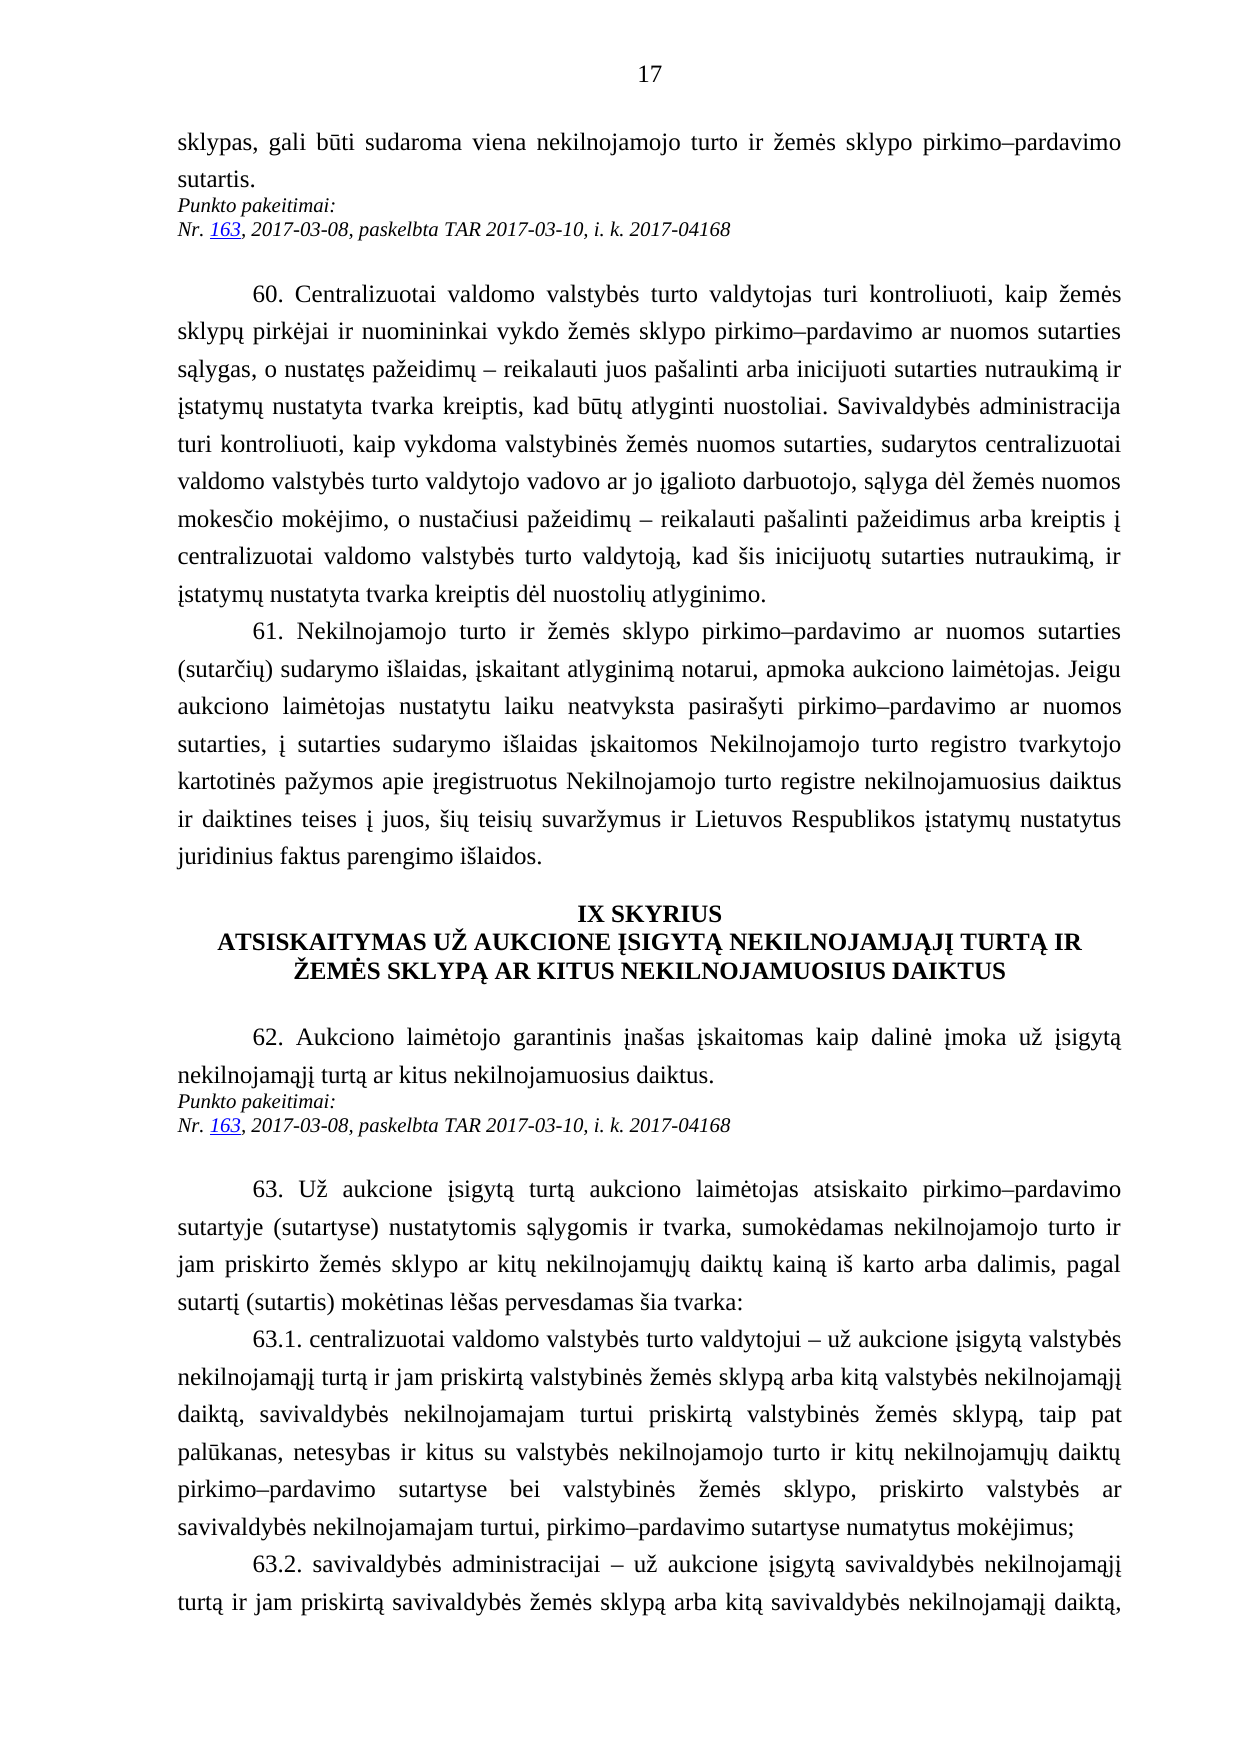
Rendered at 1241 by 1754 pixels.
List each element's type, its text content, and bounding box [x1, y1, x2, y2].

text IX SKYRIUS [177, 899, 1122, 927]
text sklypas, gali būti sudaroma viena nekilnojamojo turto ir žemės sklypo pirkimo–pardavimo sutartis. [177, 118, 1122, 193]
text 62. Aukciono laimėtojo garantinis įnašas įskaitomas kaip dalinė įmoka už įsigytą nekilnojamąjį turtą ar kitus nekilnojamuosius daiktus. [177, 1014, 1122, 1089]
text 63.1. centralizuotai valdomo valstybės turto valdytojui – už aukcione įsigytą valstybės nekilnojamąjį turtą ir jam priskirtą valstybinės žemės sklypą arba kitą valstybės nekilnojamąjį daiktą, savivaldybės nekilnojamajam turtui priskirtą valstybinės žemės sklypą, taip pat palūkanas, netesybas ir kitus su valstybės nekilnojamojo turto ir kitų nekilnojamųjų daiktų pirkimo–pardavimo sutartyse bei valstybinės žemės sklypo, priskirto valstybės ar savivaldybės nekilnojamajam turtui, pirkimo–pardavimo sutartyse numatytus mokėjimus; [177, 1316, 1122, 1541]
text ATSISKAITYMAS UŽ AUKCIONE ĮSIGYTĄ NEKILNOJAMJĄJĮ TURTĄ IR ŽEMĖS SKLYPĄ AR KITUS NEKILNOJAMUOSIUS DAIKTUS [177, 927, 1122, 985]
text Nr. 163, 2017-03-08, paskelbta TAR 2017-03-10, i. k. 2017-04168 [177, 1113, 1122, 1137]
text Nr. 163, 2017-03-08, paskelbta TAR 2017-03-10, i. k. 2017-04168 [177, 217, 1122, 241]
text 63. Už aukcione įsigytą turtą aukciono laimėtojas atsiskaito pirkimo–pardavimo sutartyje (sutartyse) nustatytomis sąlygomis ir tvarka, sumokėdamas nekilnojamojo turto ir jam priskirto žemės sklypo ar kitų nekilnojamųjų daiktų kainą iš karto arba dalimis, pagal sutartį (sutartis) mokėtinas lėšas pervesdamas šia tvarka: [177, 1166, 1122, 1316]
text 63.2. savivaldybės administracijai – už aukcione įsigytą savivaldybės nekilnojamąjį turtą ir jam priskirtą savivaldybės žemės sklypą arba kitą savivaldybės nekilnojamąjį daiktą, [177, 1541, 1122, 1616]
text 61. Nekilnojamojo turto ir žemės sklypo pirkimo–pardavimo ar nuomos sutarties (sutarčių) sudarymo išlaidas, įskaitant atlyginimą notarui, apmoka aukciono laimėtojas. Jeigu aukciono laimėtojas nustatytu laiku neatvyksta pasirašyti pirkimo–pardavimo ar nuomos sutarties, į sutarties sudarymo išlaidas įskaitomos Nekilnojamojo turto registro tvarkytojo kartotinės pažymos apie įregistruotus Nekilnojamojo turto registre nekilnojamuosius daiktus ir daiktines teises į juos, šių teisių suvaržymus ir Lietuvos Respublikos įstatymų nustatytus juridinius faktus parengimo išlaidos. [177, 607, 1122, 870]
text Punkto pakeitimai: [177, 1089, 1122, 1113]
text Punkto pakeitimai: [177, 193, 1122, 217]
text 60. Centralizuotai valdomo valstybės turto valdytojas turi kontroliuoti, kaip žemės sklypų pirkėjai ir nuomininkai vykdo žemės sklypo pirkimo–pardavimo ar nuomos sutarties sąlygas, o nustatęs pažeidimų – reikalauti juos pašalinti arba inicijuoti sutarties nutraukimą ir įstatymų nustatyta tvarka kreiptis, kad būtų atlyginti nuostoliai. Savivaldybės administracija turi kontroliuoti, kaip vykdoma valstybinės žemės nuomos sutarties, sudarytos centralizuotai valdomo valstybės turto valdytojo vadovo ar jo įgalioto darbuotojo, sąlyga dėl žemės nuomos mokesčio mokėjimo, o nustačiusi pažeidimų – reikalauti pašalinti pažeidimus arba kreiptis į centralizuotai valdomo valstybės turto valdytoją, kad šis inicijuotų sutarties nutraukimą, ir įstatymų nustatyta tvarka kreiptis dėl nuostolių atlyginimo. [177, 270, 1122, 607]
